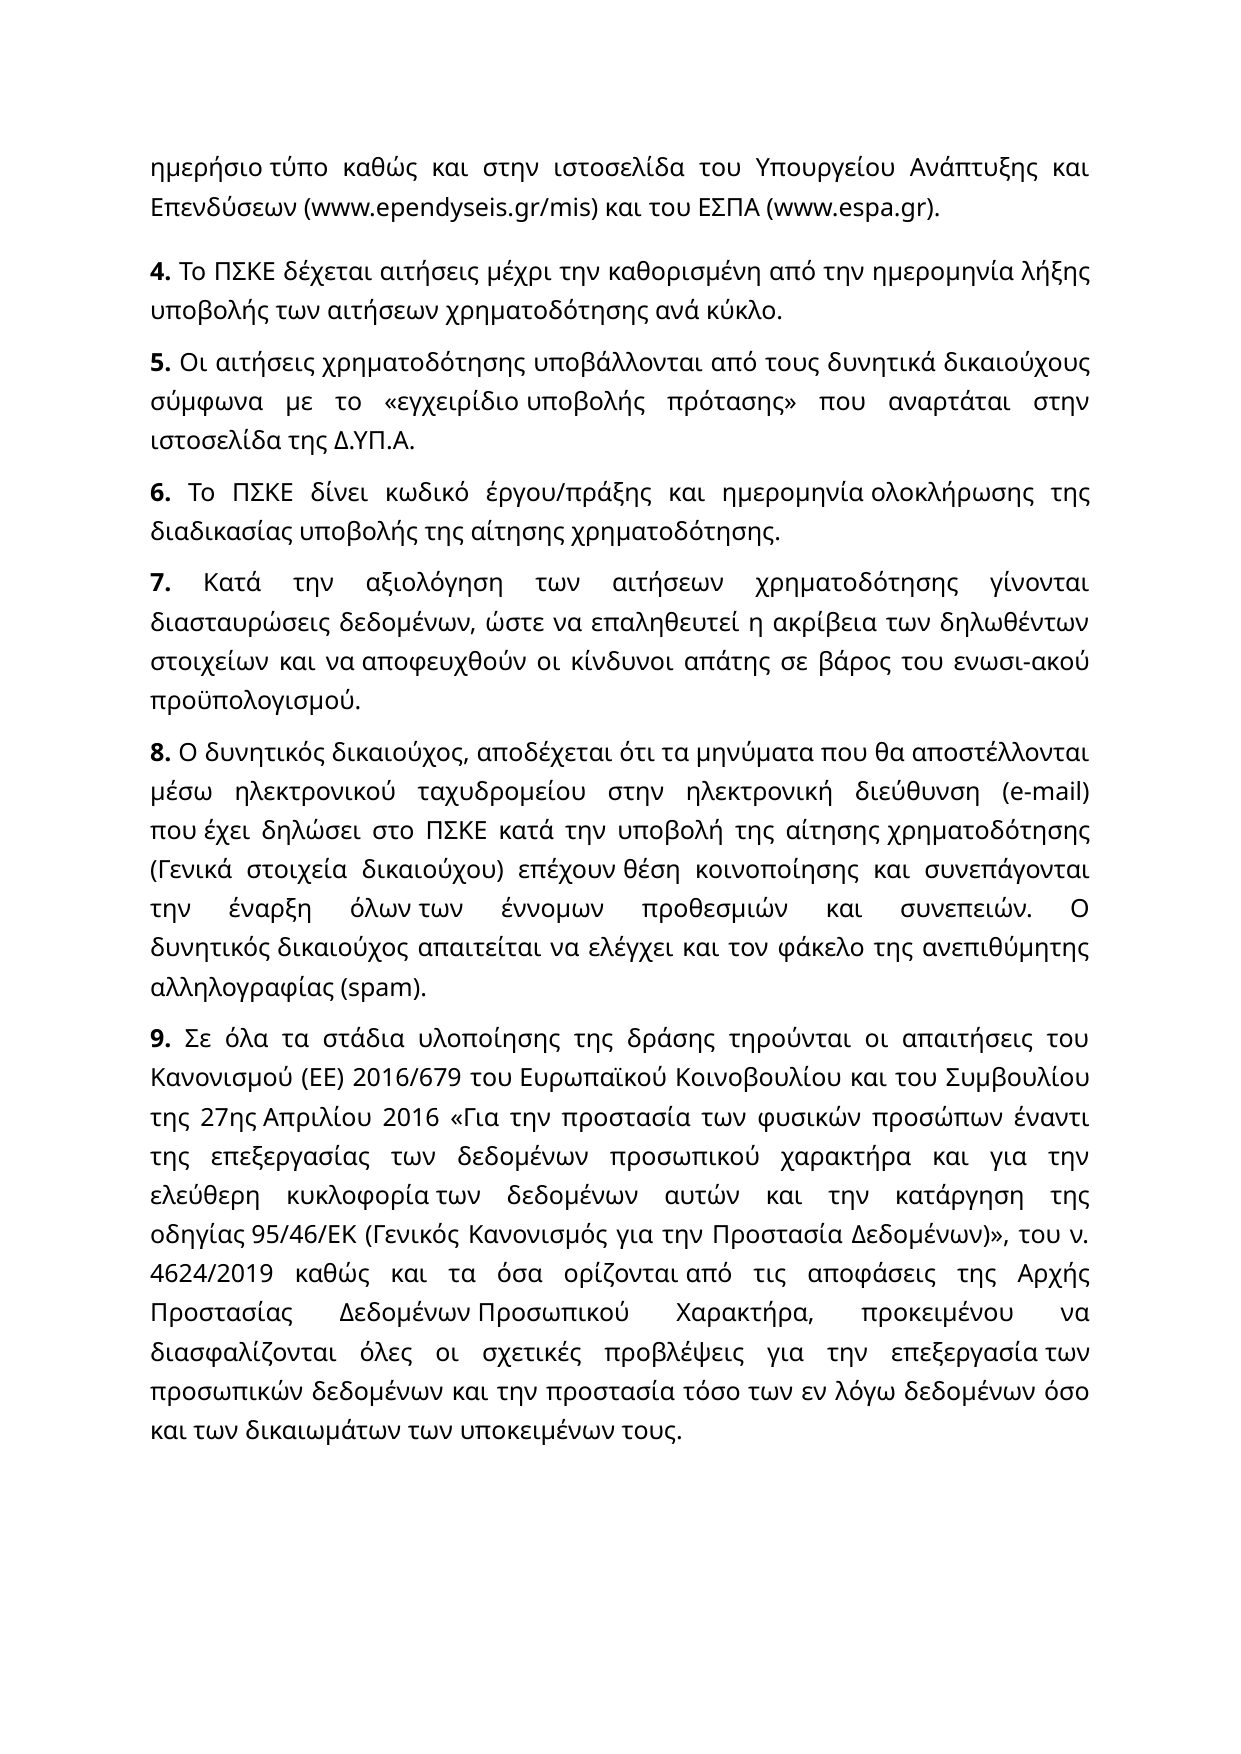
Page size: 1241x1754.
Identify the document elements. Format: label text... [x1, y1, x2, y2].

text 4. Το ΠΣΚΕ δέχεται αιτήσεις μέχρι την καθορισμένη από την ημερομηνία λήξης υποβολής των αιτήσεων χρηματοδότησης ανά κύκλο. [150, 253, 1090, 327]
text 9. Σε όλα τα στάδια υλοποίησης της δράσης τηρούνται οι απαιτήσεις του Κανονισμού (ΕΕ) 2016/679 του Ευρωπαϊκού Κοινοβουλίου και του Συμβουλίου της 27ης Απριλίου 2016 «Για την προστασία των φυσικών προσώπων έναντι της επεξεργασίας των δεδομένων προσωπικού χαρακτήρα και για την ελεύθερη κυκλοφορία των δεδομένων αυτών και την κατάργηση της οδηγίας 95/46/ΕΚ (Γενικός Κανονισμός για την Προστασία Δεδομένων)», του ν. 4624/2019 καθώς και τα όσα ορίζονται από τις αποφάσεις της Αρχής Προστασίας Δεδομένων Προσωπικού Χαρακτήρα, προκειμένου να διασφαλίζονται όλες οι σχετικές προβλέψεις για την επεξεργασία των προσωπικών δεδομένων και την προστασία τόσο των εν λόγω δεδομένων όσο και των δικαιωμάτων των υποκειμένων τους. [150, 1021, 1090, 1447]
text 6. Το ΠΣΚΕ δίνει κωδικό έργου/πράξης και ημερομηνία ολοκλήρωσης της διαδικασίας υποβολής της αίτησης χρηματοδότησης. [150, 474, 1090, 547]
text 7. Κατά την αξιολόγηση των αιτήσεων χρηματοδότησης γίνονται διασταυρώσεις δεδομένων, ώστε να επαληθευτεί η ακρίβεια των δηλωθέντων στοιχείων και να αποφευχθούν οι κίνδυνοι απάτης σε βάρος του ενωσι-ακού προϋπολογισμού. [150, 565, 1090, 717]
text 8. Ο δυνητικός δικαιούχος, αποδέχεται ότι τα μηνύματα που θα αποστέλλονται μέσω ηλεκτρονικού ταχυδρομείου στην ηλεκτρονική διεύθυνση (e-mail) που έχει δηλώσει στο ΠΣΚΕ κατά την υποβολή της αίτησης χρηματοδότησης (Γενικά στοιχεία δικαιούχου) επέχουν θέση κοινοποίησης και συνεπάγονται την έναρξη όλων των έννομων προθεσμιών και συνεπειών. Ο δυνητικός δικαιούχος απαιτείται να ελέγχει και τον φάκελο της ανεπιθύμητης αλληλογραφίας (spam). [150, 734, 1090, 1003]
text 5. Οι αιτήσεις χρηματοδότησης υποβάλλονται από τους δυνητικά δικαιούχους σύμφωνα με το «εγχειρίδιο υποβολής πρότασης» που αναρτάται στην ιστοσελίδα της Δ.ΥΠ.Α. [150, 344, 1090, 457]
text ημερήσιο τύπο καθώς και στην ιστοσελίδα του Υπουργείου Ανάπτυξης και Επενδύσεων (www.ependyseis.gr/mis) και του ΕΣΠΑ (www.espa.gr). [150, 150, 1090, 223]
